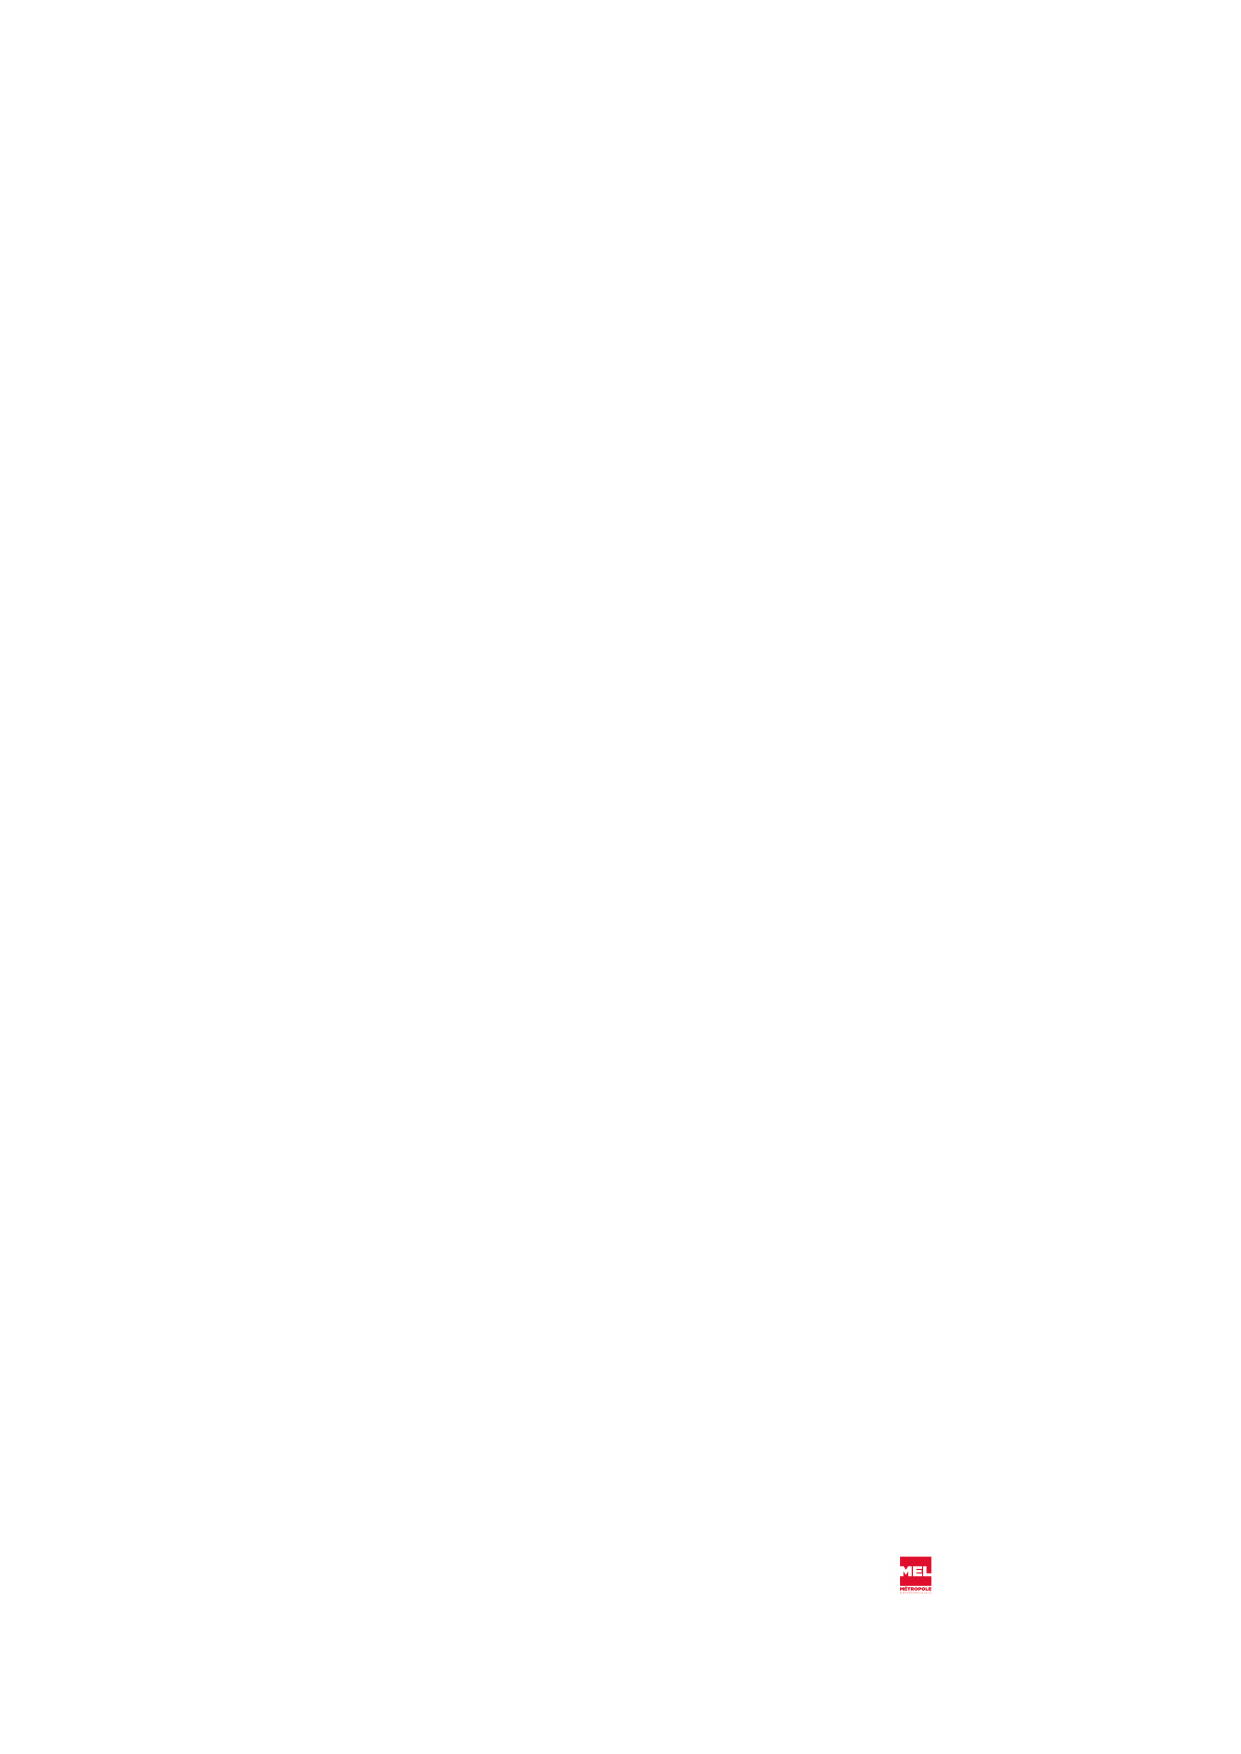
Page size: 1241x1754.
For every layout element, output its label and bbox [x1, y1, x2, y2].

picture [886, 1555, 946, 1595]
